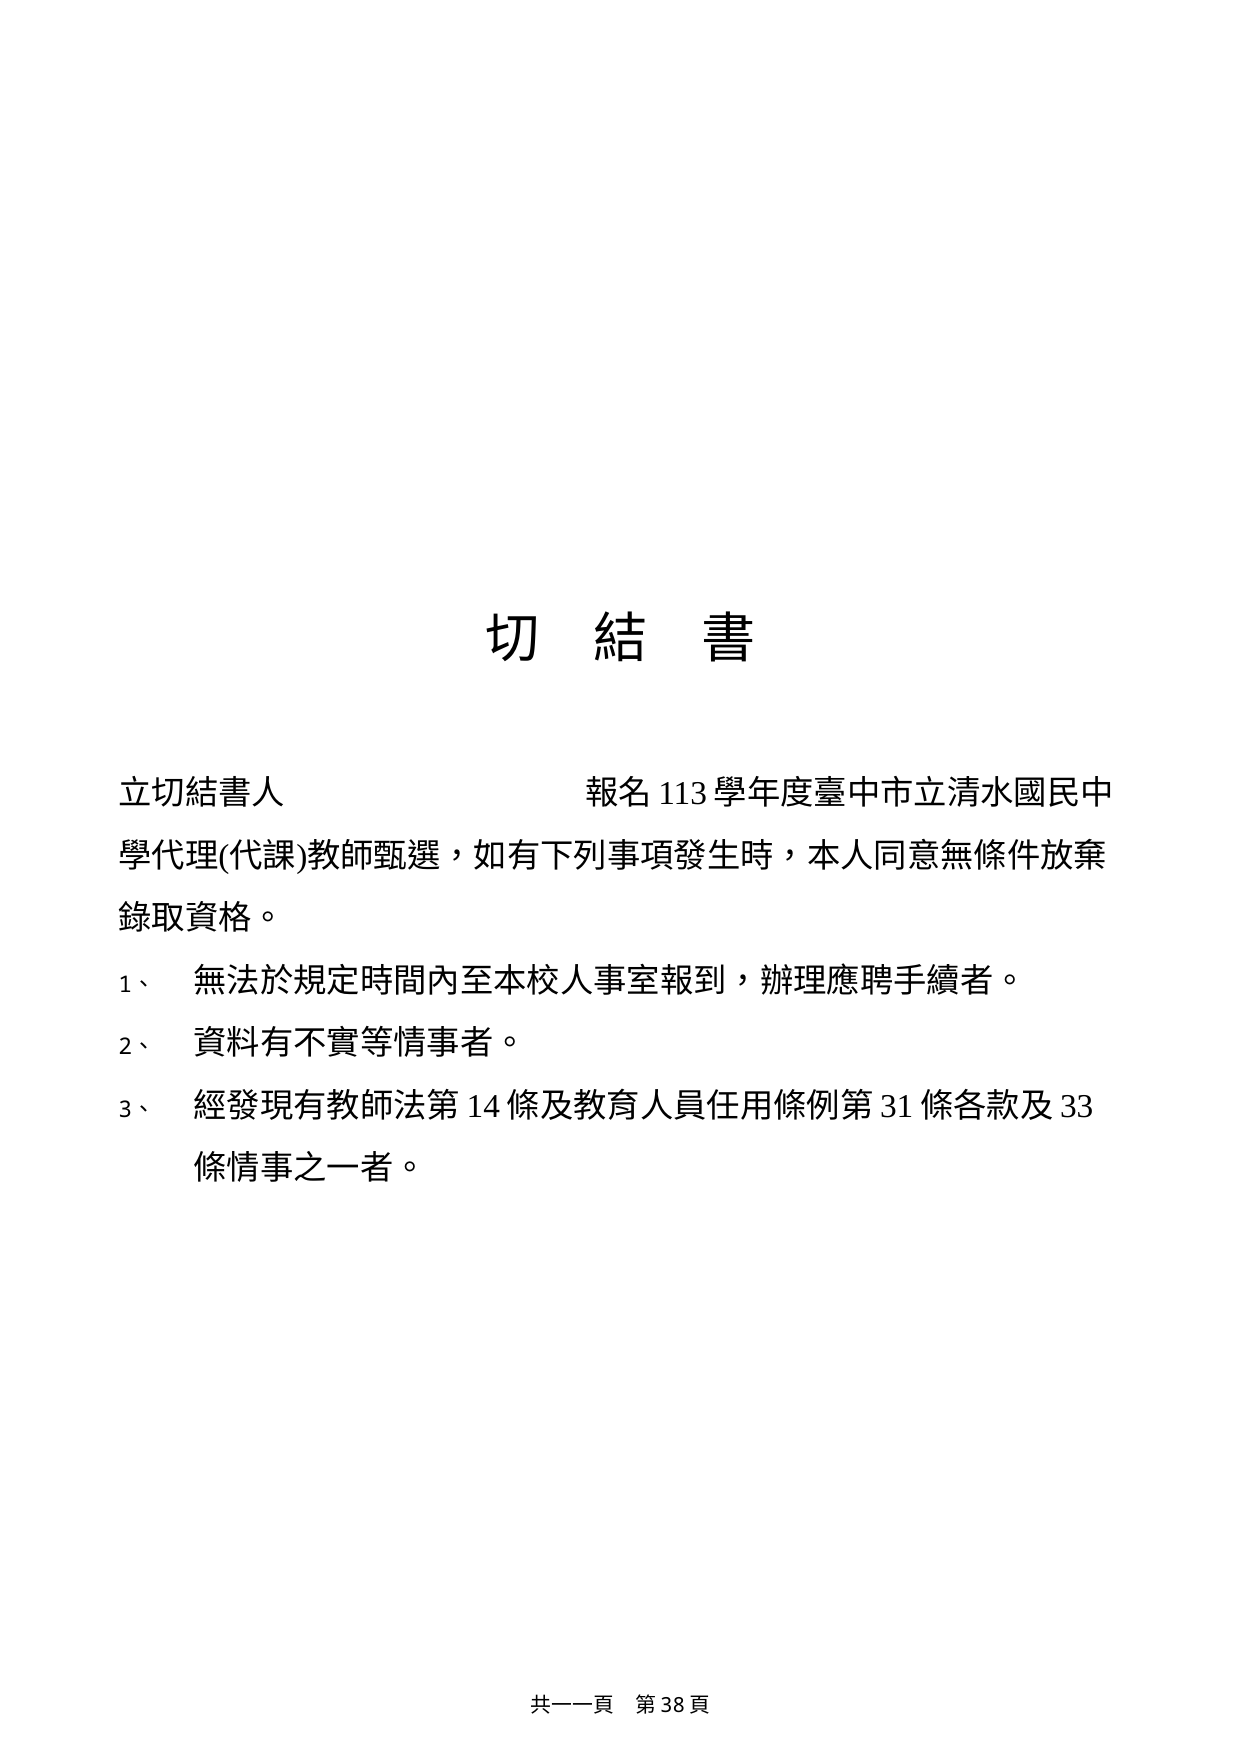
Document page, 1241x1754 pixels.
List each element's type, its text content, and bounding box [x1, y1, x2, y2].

list 經發現有教師法第14條及教育人員任用條例第31條各款及33條情事之一者。 [118, 1061, 1122, 1186]
text 立切結書人 報名113學年度臺中市立清水國民中學代理(代課)教師甄選，如有下列事項發生時，本人同意無條件放棄錄取資格。 [118, 749, 1122, 936]
text 切 結 書 [118, 561, 1122, 686]
list 資料有不實等情事者。 [118, 999, 1122, 1061]
list 無法於規定時間內至本校人事室報到，辦理應聘手續者。 [118, 936, 1122, 999]
